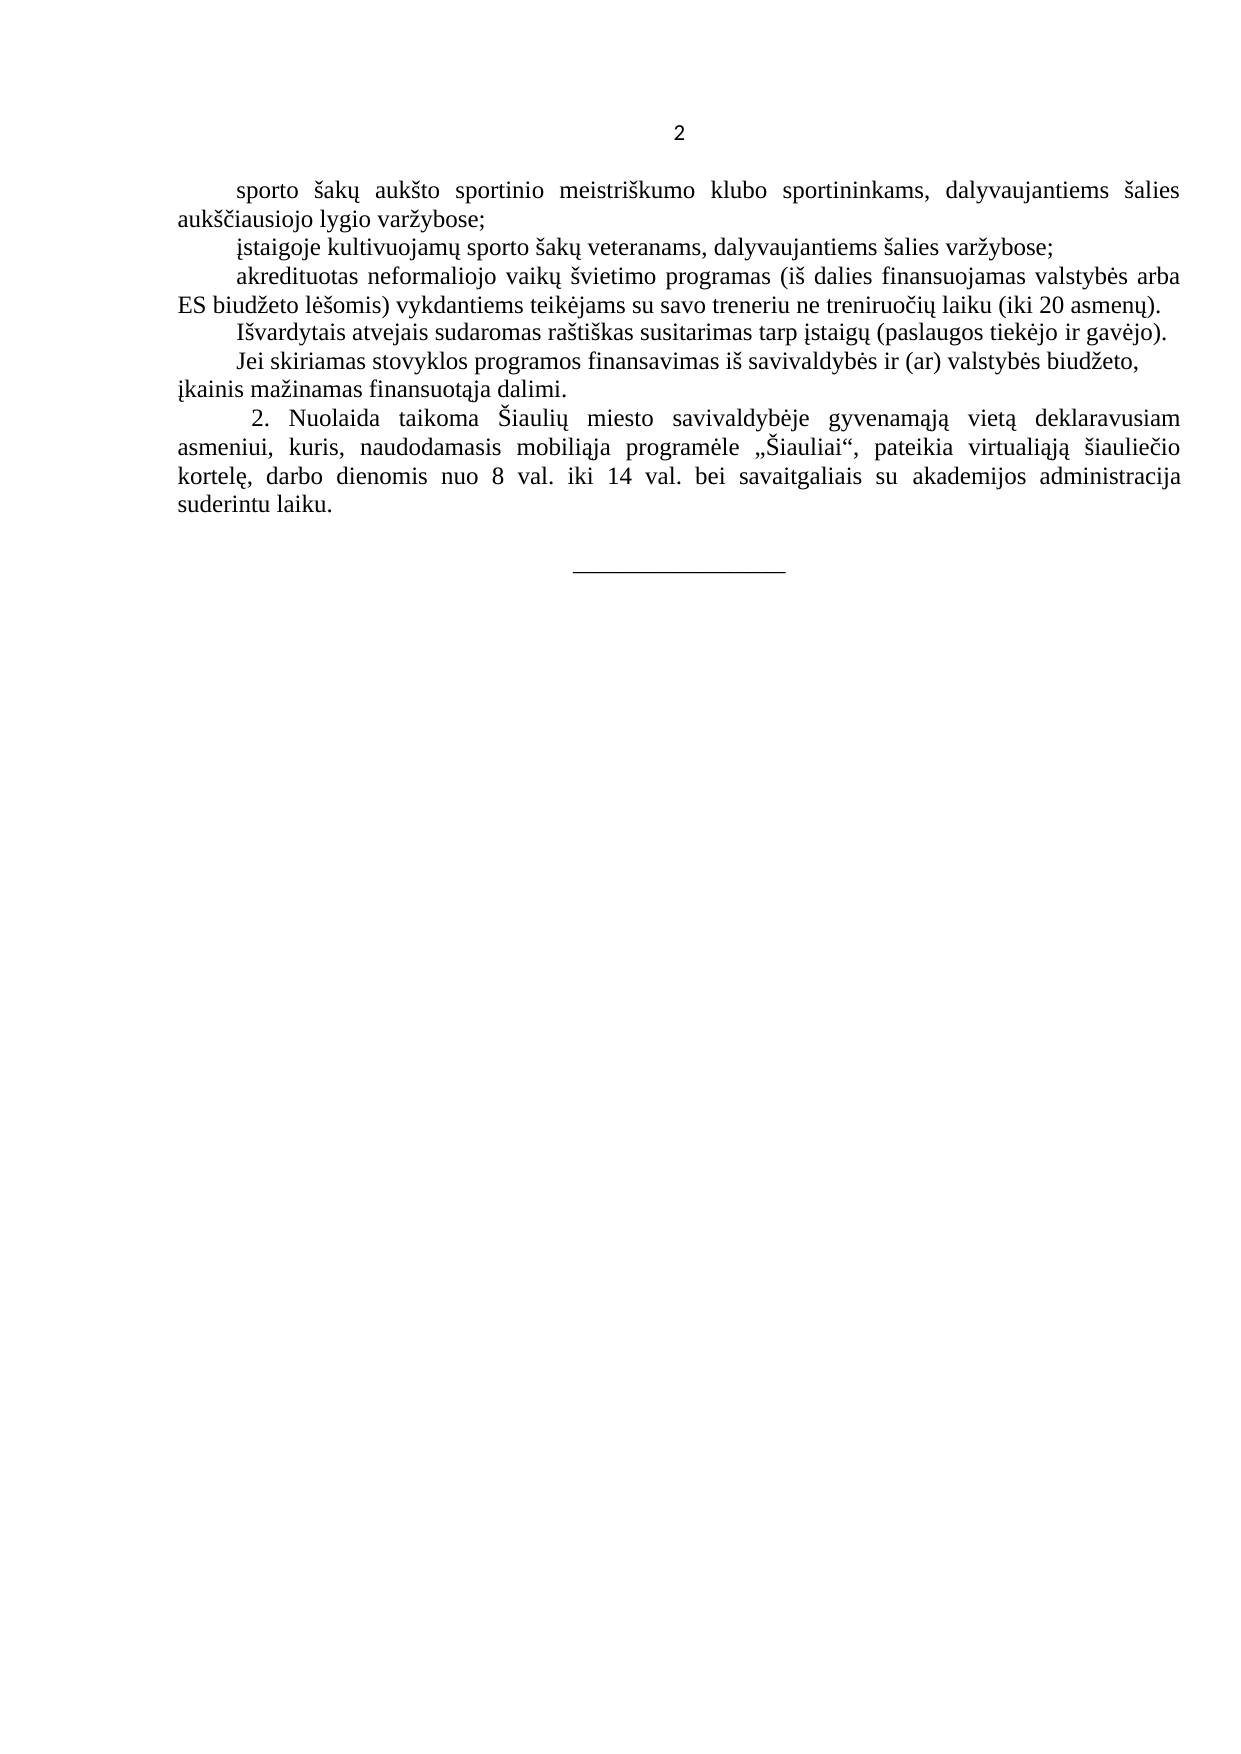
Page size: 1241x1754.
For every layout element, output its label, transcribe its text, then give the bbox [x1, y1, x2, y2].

text sporto šakų aukšto sportinio meistriškumo klubo sportininkams, dalyvaujantiems šalies aukščiausiojo lygio varžybose; [177, 175, 1181, 232]
text įstaigoje kultivuojamų sporto šakų veteranams, dalyvaujantiems šalies varžybose; [177, 232, 1181, 261]
text akredituotas neformaliojo vaikų švietimo programas (iš dalies finansuojamas valstybės arba ES biudžeto lėšomis) vykdantiems teikėjams su savo treneriu ne treniruočių laiku (iki 20 asmenų). [177, 261, 1181, 319]
text _________________ [177, 547, 1181, 576]
text Išvardytais atvejais sudaromas raštiškas susitarimas tarp įstaigų (paslaugos tiekėjo ir gavėjo). [177, 319, 1181, 346]
text 2. Nuolaida taikoma Šiaulių miesto savivaldybėje gyvenamąją vietą deklaravusiam asmeniui, kuris, naudodamasis mobiliąja programėle „Šiauliai“, pateikia virtualiąją šiauliečio kortelę, darbo dienomis nuo 8 val. iki 14 val. bei savaitgaliais su akademijos administracija suderintu laiku. [177, 403, 1181, 518]
text Jei skiriamas stovyklos programos finansavimas iš savivaldybės ir (ar) valstybės biudžeto, įkainis mažinamas finansuotąja dalimi. [177, 346, 1181, 403]
